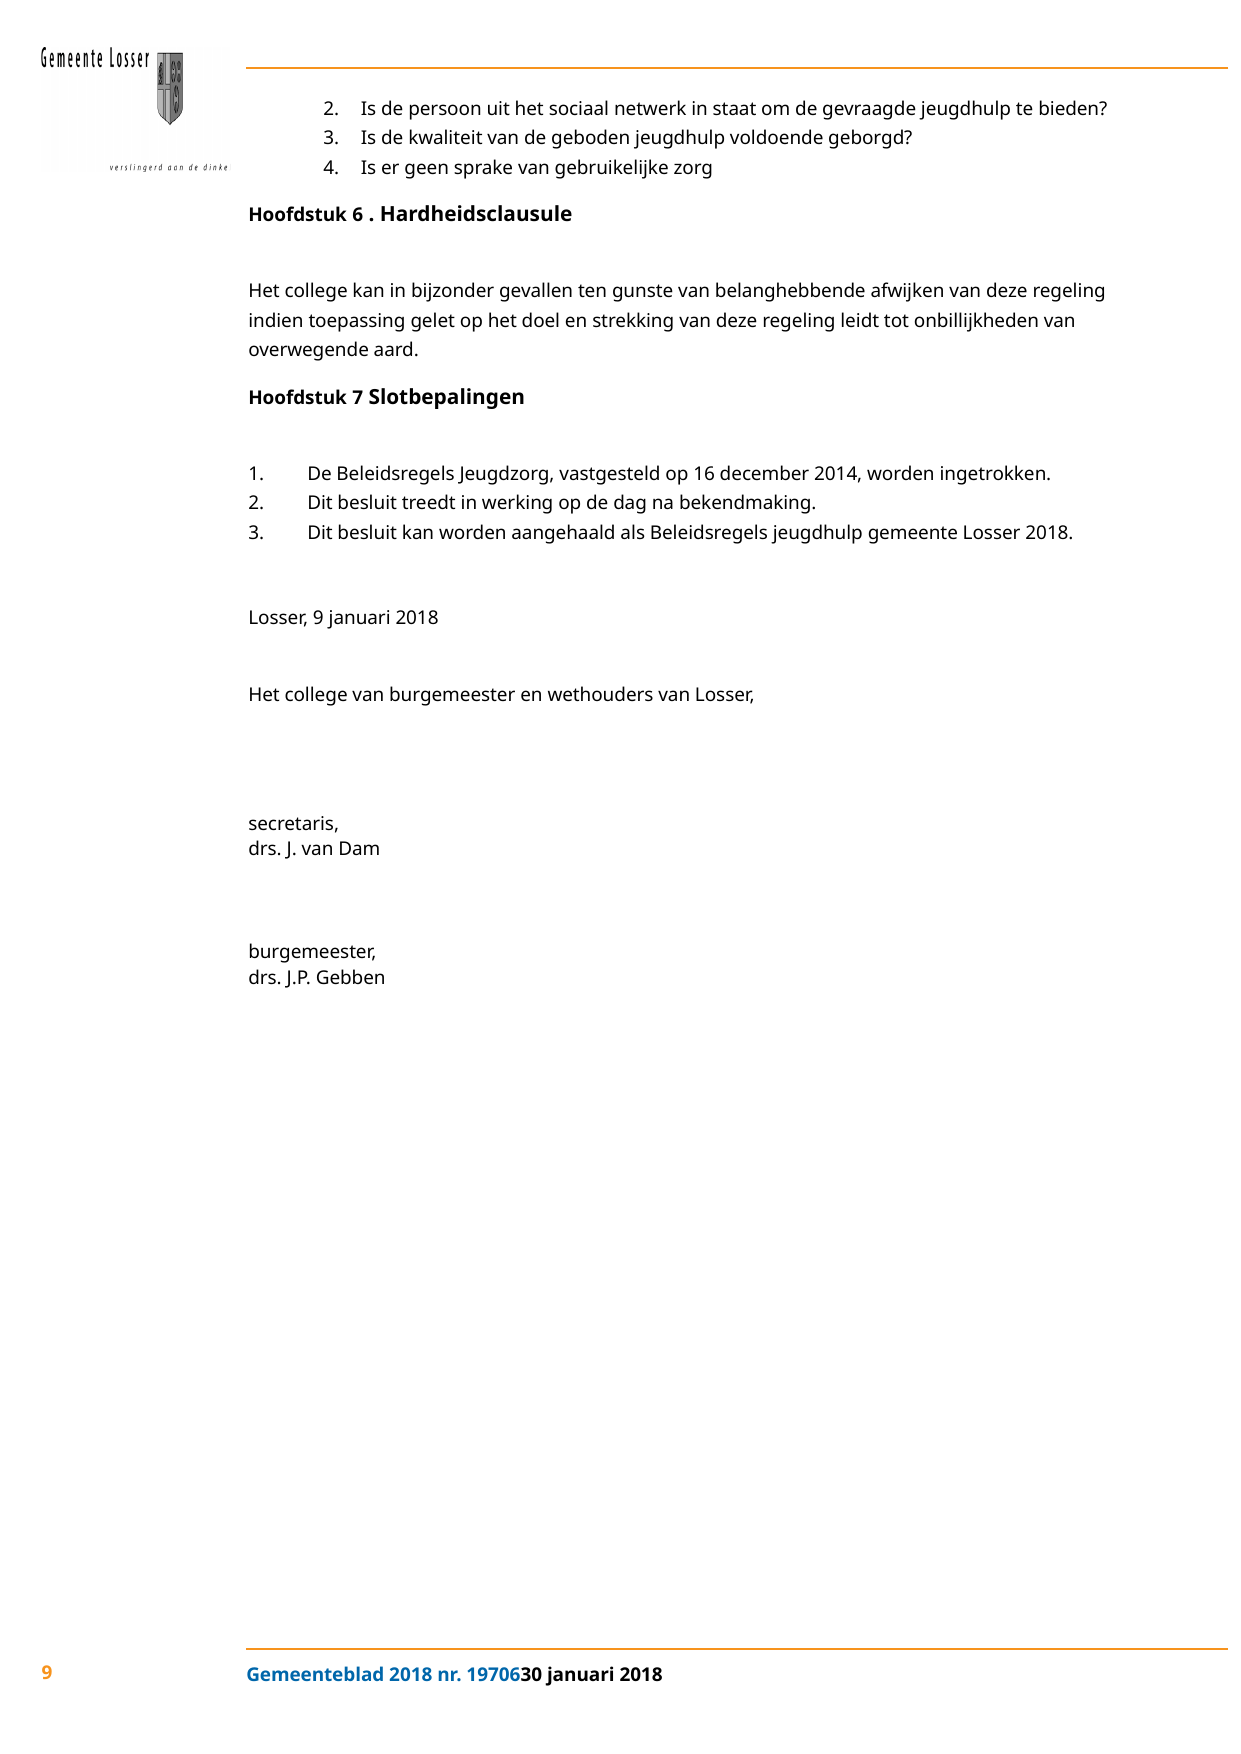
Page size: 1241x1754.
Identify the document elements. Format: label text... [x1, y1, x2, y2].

text Het college van burgemeester en wethouders van Losser, [248, 681, 1152, 707]
list Is de kwaliteit van de geboden jeugdhulp voldoende geborgd? [323, 124, 1152, 150]
list Dit besluit kan worden aangehaald als Beleidsregels jeugdhulp gemeente Losser 2018. [248, 519, 1152, 545]
text Hoofdstuk 6 . Hardheidsclausule [248, 199, 1152, 228]
list De Beleidsregels Jeugdzorg, vastgesteld op 16 december 2014, worden ingetrokken. [248, 460, 1152, 486]
list Is er geen sprake van gebruikelijke zorg [323, 154, 1152, 180]
text Losser, 9 januari 2018 [248, 604, 1152, 629]
list Dit besluit treedt in werking op de dag na bekendmaking. [248, 489, 1152, 515]
text secretaris, [248, 810, 1152, 835]
text drs. J.P. Gebben [248, 964, 1152, 990]
list Is de persoon uit het sociaal netwerk in staat om de gevraagde jeugdhulp te bieden? [323, 95, 1152, 121]
text drs. J. van Dam [248, 835, 1152, 861]
picture [41, 47, 231, 172]
text Hoofdstuk 7 Slotbepalingen [248, 382, 1152, 411]
text burgemeester, [248, 938, 1152, 964]
text Het college kan in bijzonder gevallen ten gunste van belanghebbende afwijken van deze regeling indien toepassing gelet op het doel en strekking van deze regeling leidt tot onbillijkheden van overwegende aard. [248, 277, 1152, 362]
